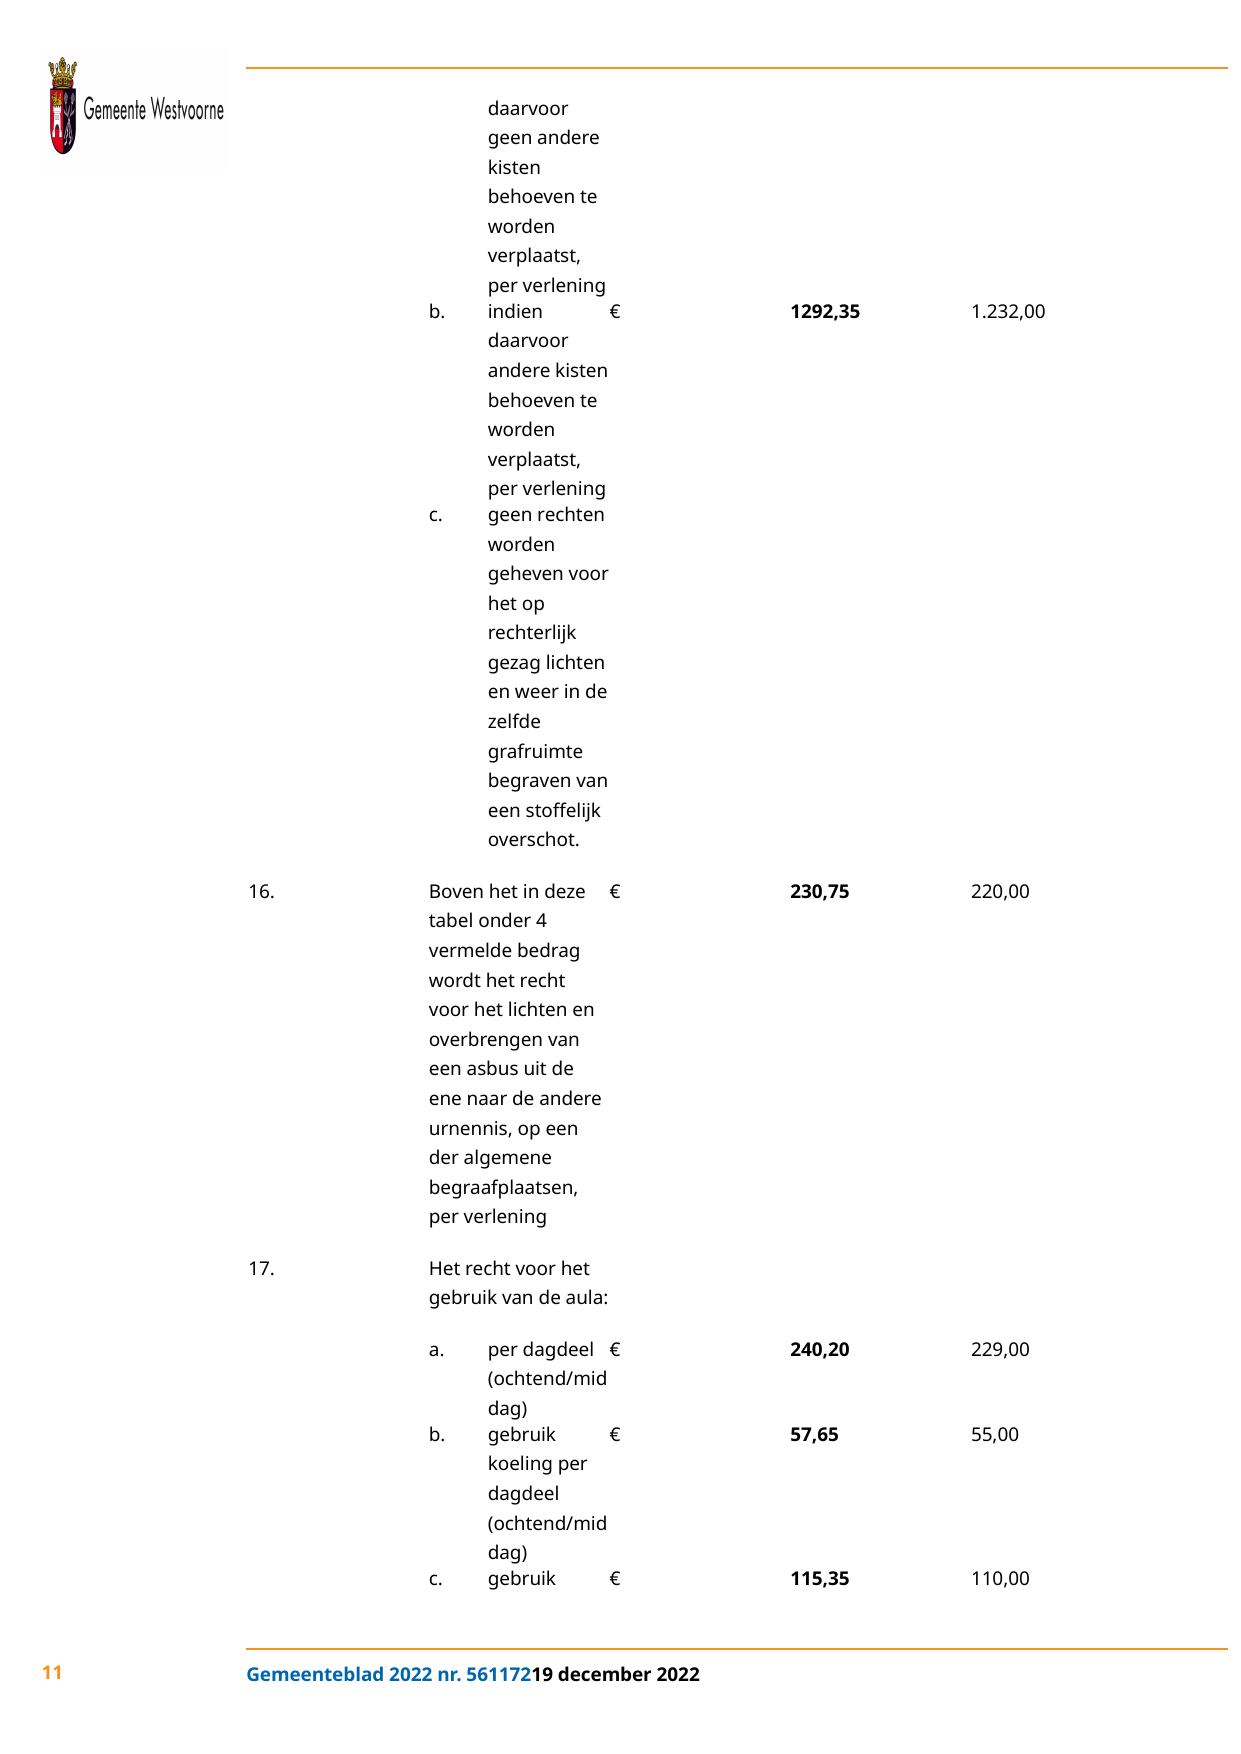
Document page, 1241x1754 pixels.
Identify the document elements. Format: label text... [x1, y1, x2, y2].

table_cell 220,00 [971, 878, 1152, 1229]
table_cell [609, 501, 790, 852]
table_cell [609, 1229, 790, 1255]
table_cell per dagdeel (ochtend/middag) [429, 1336, 609, 1421]
table_cell € [609, 298, 790, 501]
table_cell [609, 95, 790, 298]
table_cell Boven het in deze tabel onder 4 vermelde bedrag wordt het recht voor het lichten en overbrengen van een asbus uit de ene naar de andere urnennis, op een der algemene begraafplaatsen, per verlening [429, 878, 609, 1229]
table_cell indien daarvoor andere kisten behoeven te worden verplaatst, per verlening [429, 298, 609, 501]
table_cell [248, 95, 429, 852]
table_cell [971, 1255, 1152, 1310]
table_cell 229,00 [971, 1336, 1152, 1421]
table_cell [609, 1310, 790, 1336]
table_cell [790, 95, 971, 298]
table_cell € [609, 1421, 790, 1565]
table_cell [248, 1336, 429, 1421]
table_cell [971, 501, 1152, 852]
table_cell 230,75 [790, 878, 971, 1229]
table_cell 57,65 [790, 1421, 971, 1565]
table_cell 240,20 [790, 1336, 971, 1421]
table_cell geen rechten worden geheven voor het op rechterlijk gezag lichten en weer in de zelfde grafruimte begraven van een stoffelijk overschot. [429, 501, 609, 852]
table_cell gebruik koeling per dag [429, 1565, 609, 1591]
table_cell 17. [248, 1255, 429, 1310]
table_cell 115,35 [790, 1565, 971, 1591]
table_cell [429, 853, 609, 878]
table_cell € [609, 878, 790, 1229]
table_cell gebruik koeling per dagdeel (ochtend/middag) [429, 1421, 609, 1565]
table_cell 1292,35 [790, 298, 971, 501]
table_cell € [609, 1565, 790, 1591]
table_cell [790, 1310, 971, 1336]
table_cell [790, 501, 971, 852]
table_cell [609, 853, 790, 878]
table_cell [248, 1310, 429, 1336]
table_cell [609, 1255, 790, 1310]
table_cell [971, 95, 1152, 298]
table_cell [790, 853, 971, 878]
table_cell 1.232,00 [971, 298, 1152, 501]
table_cell [971, 1310, 1152, 1336]
table_cell [790, 1229, 971, 1255]
table_cell 16. [248, 878, 429, 1229]
table_cell 55,00 [971, 1421, 1152, 1565]
table_cell indien daarvoor geen andere kisten behoeven te worden verplaatst, per verlening [429, 95, 609, 298]
table_cell 110,00 [971, 1565, 1152, 1591]
table_cell Het recht voor het gebruik van de aula: [429, 1255, 609, 1310]
table_cell [429, 1229, 609, 1255]
table_cell [248, 1229, 429, 1255]
table_cell [790, 1255, 971, 1310]
picture [41, 47, 231, 172]
table_cell [971, 853, 1152, 878]
table_cell € [609, 1336, 790, 1421]
table_cell [971, 1229, 1152, 1255]
table_cell [248, 1565, 429, 1591]
table_cell [248, 1421, 429, 1565]
table_cell [248, 853, 429, 878]
table_cell [429, 1310, 609, 1336]
